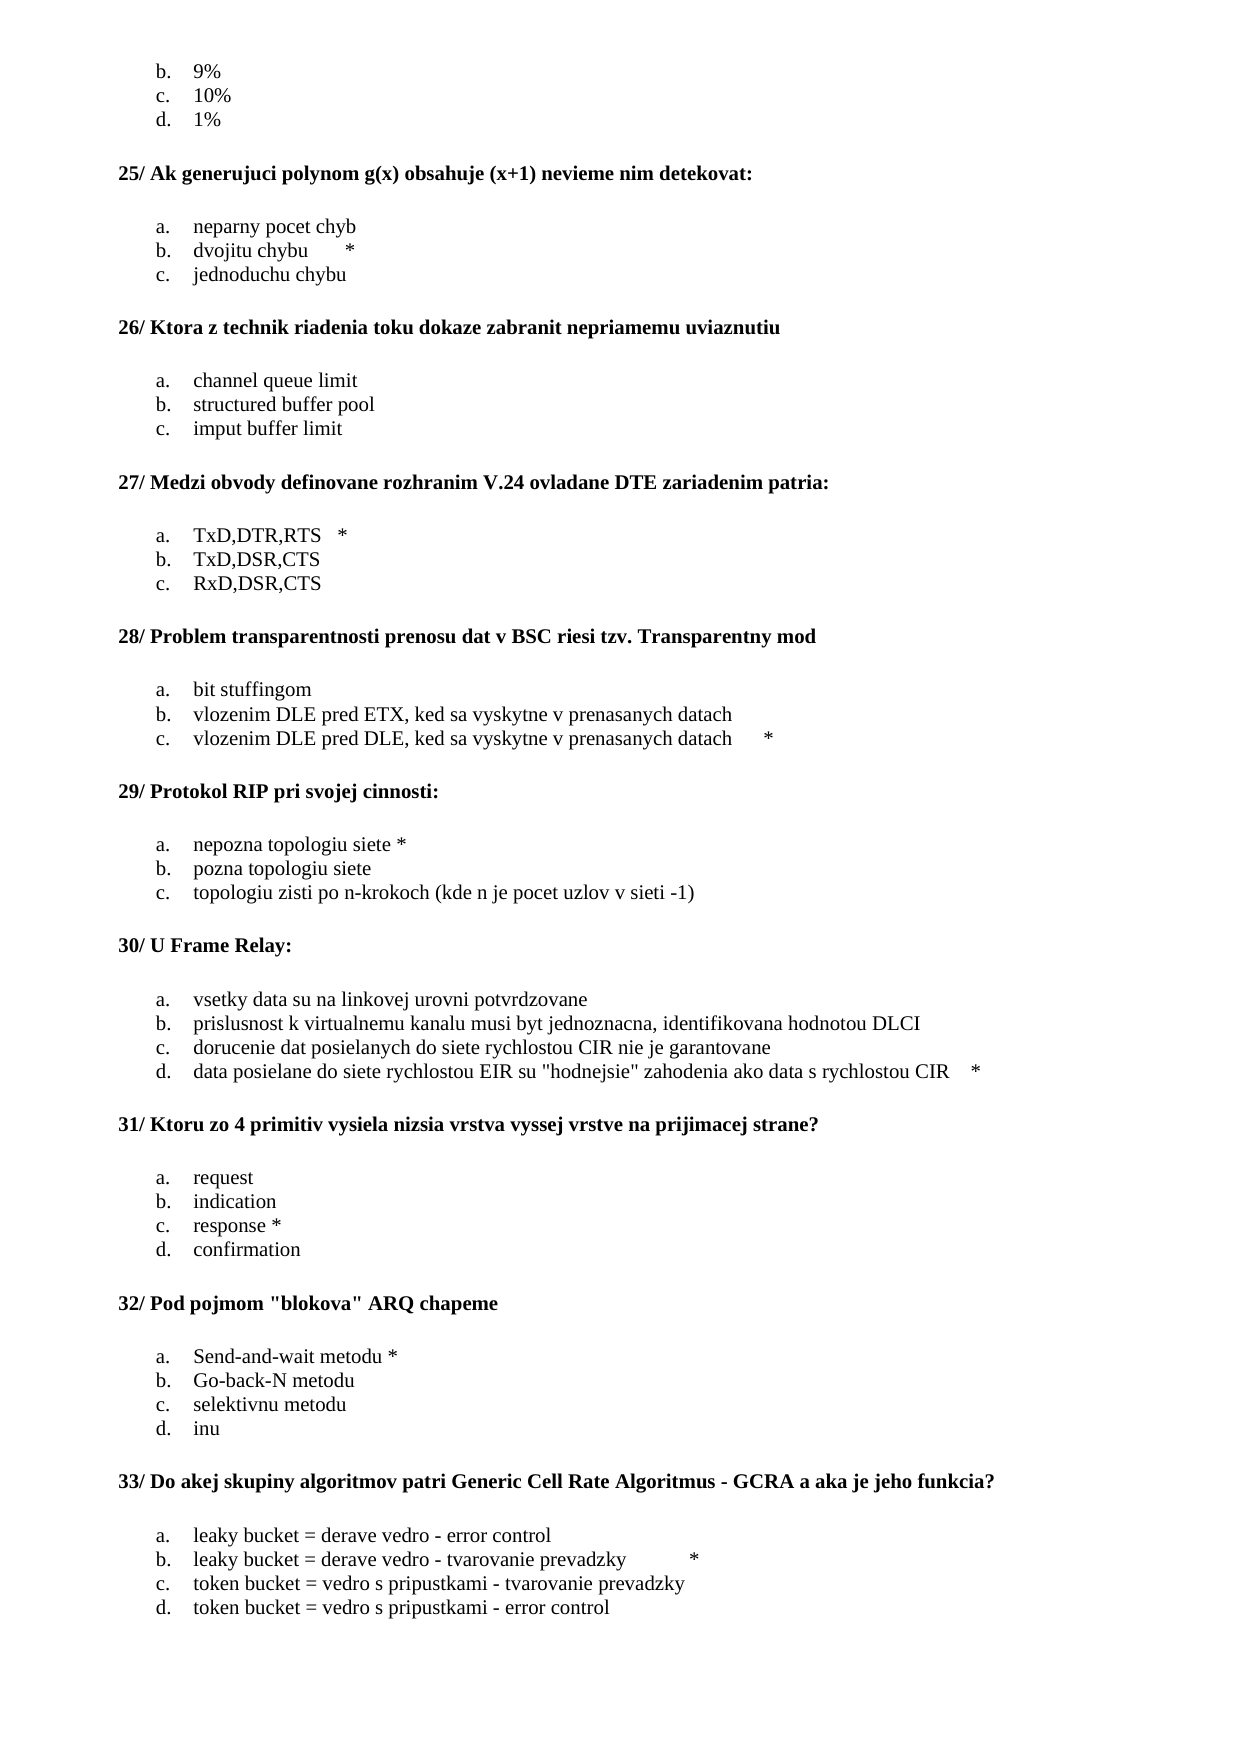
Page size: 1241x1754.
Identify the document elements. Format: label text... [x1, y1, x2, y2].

list confirmation [156, 1237, 1122, 1261]
list token bucket = vedro s pripustkami - error control [156, 1595, 1122, 1619]
list RxD,DSR,CTS [156, 571, 1122, 595]
text 29/ Protokol RIP pri svojej cinnosti: [118, 779, 1122, 803]
text 32/ Pod pojmom "blokova" ARQ chapeme [118, 1291, 1122, 1315]
list 10% [156, 83, 1122, 107]
text 26/ Ktora z technik riadenia toku dokaze zabranit nepriamemu uviaznutiu [118, 315, 1122, 339]
list 9% [156, 59, 1122, 83]
list vsetky data su na linkovej urovni potvrdzovane [156, 987, 1122, 1011]
list response * [156, 1213, 1122, 1237]
list 1% [156, 107, 1122, 131]
list TxD,DSR,CTS [156, 547, 1122, 571]
list vlozenim DLE pred ETX, ked sa vyskytne v prenasanych datach [156, 701, 1122, 726]
list nepozna topologiu siete * [156, 832, 1122, 856]
list pozna topologiu siete [156, 856, 1122, 880]
list dorucenie dat posielanych do siete rychlostou CIR nie je garantovane [156, 1035, 1122, 1059]
list prislusnost k virtualnemu kanalu musi byt jednoznacna, identifikovana hodnotou DLCI [156, 1011, 1122, 1035]
list bit stuffingom [156, 677, 1122, 701]
text 33/ Do akej skupiny algoritmov patri Generic Cell Rate Algoritmus - GCRA a aka je jeho funkcia? [118, 1469, 1122, 1493]
list structured buffer pool [156, 392, 1122, 416]
list selektivnu metodu [156, 1392, 1122, 1416]
list data posielane do siete rychlostou EIR su "hodnejsie" zahodenia ako data s rychlostou CIR * [156, 1059, 1122, 1083]
list jednoduchu chybu [156, 262, 1122, 286]
list TxD,DTR,RTS * [156, 523, 1122, 547]
list leaky bucket = derave vedro - tvarovanie prevadzky * [156, 1547, 1122, 1571]
list topologiu zisti po n-krokoch (kde n je pocet uzlov v sieti -1) [156, 880, 1122, 904]
text 30/ U Frame Relay: [118, 933, 1122, 957]
list channel queue limit [156, 368, 1122, 392]
list vlozenim DLE pred DLE, ked sa vyskytne v prenasanych datach * [156, 726, 1122, 749]
list token bucket = vedro s pripustkami - tvarovanie prevadzky [156, 1571, 1122, 1595]
list neparny pocet chyb [156, 214, 1122, 238]
list imput buffer limit [156, 416, 1122, 440]
list inu [156, 1416, 1122, 1440]
list request [156, 1165, 1122, 1189]
text 25/ Ak generujuci polynom g(x) obsahuje (x+1) nevieme nim detekovat: [118, 160, 1122, 184]
list leaky bucket = derave vedro - error control [156, 1522, 1122, 1547]
list indication [156, 1189, 1122, 1213]
list Go-back-N metodu [156, 1368, 1122, 1392]
text 27/ Medzi obvody definovane rozhranim V.24 ovladane DTE zariadenim patria: [118, 469, 1122, 494]
text 28/ Problem transparentnosti prenosu dat v BSC riesi tzv. Transparentny mod [118, 624, 1122, 648]
list Send-and-wait metodu * [156, 1344, 1122, 1368]
list dvojitu chybu * [156, 238, 1122, 262]
text 31/ Ktoru zo 4 primitiv vysiela nizsia vrstva vyssej vrstve na prijimacej strane? [118, 1112, 1122, 1136]
